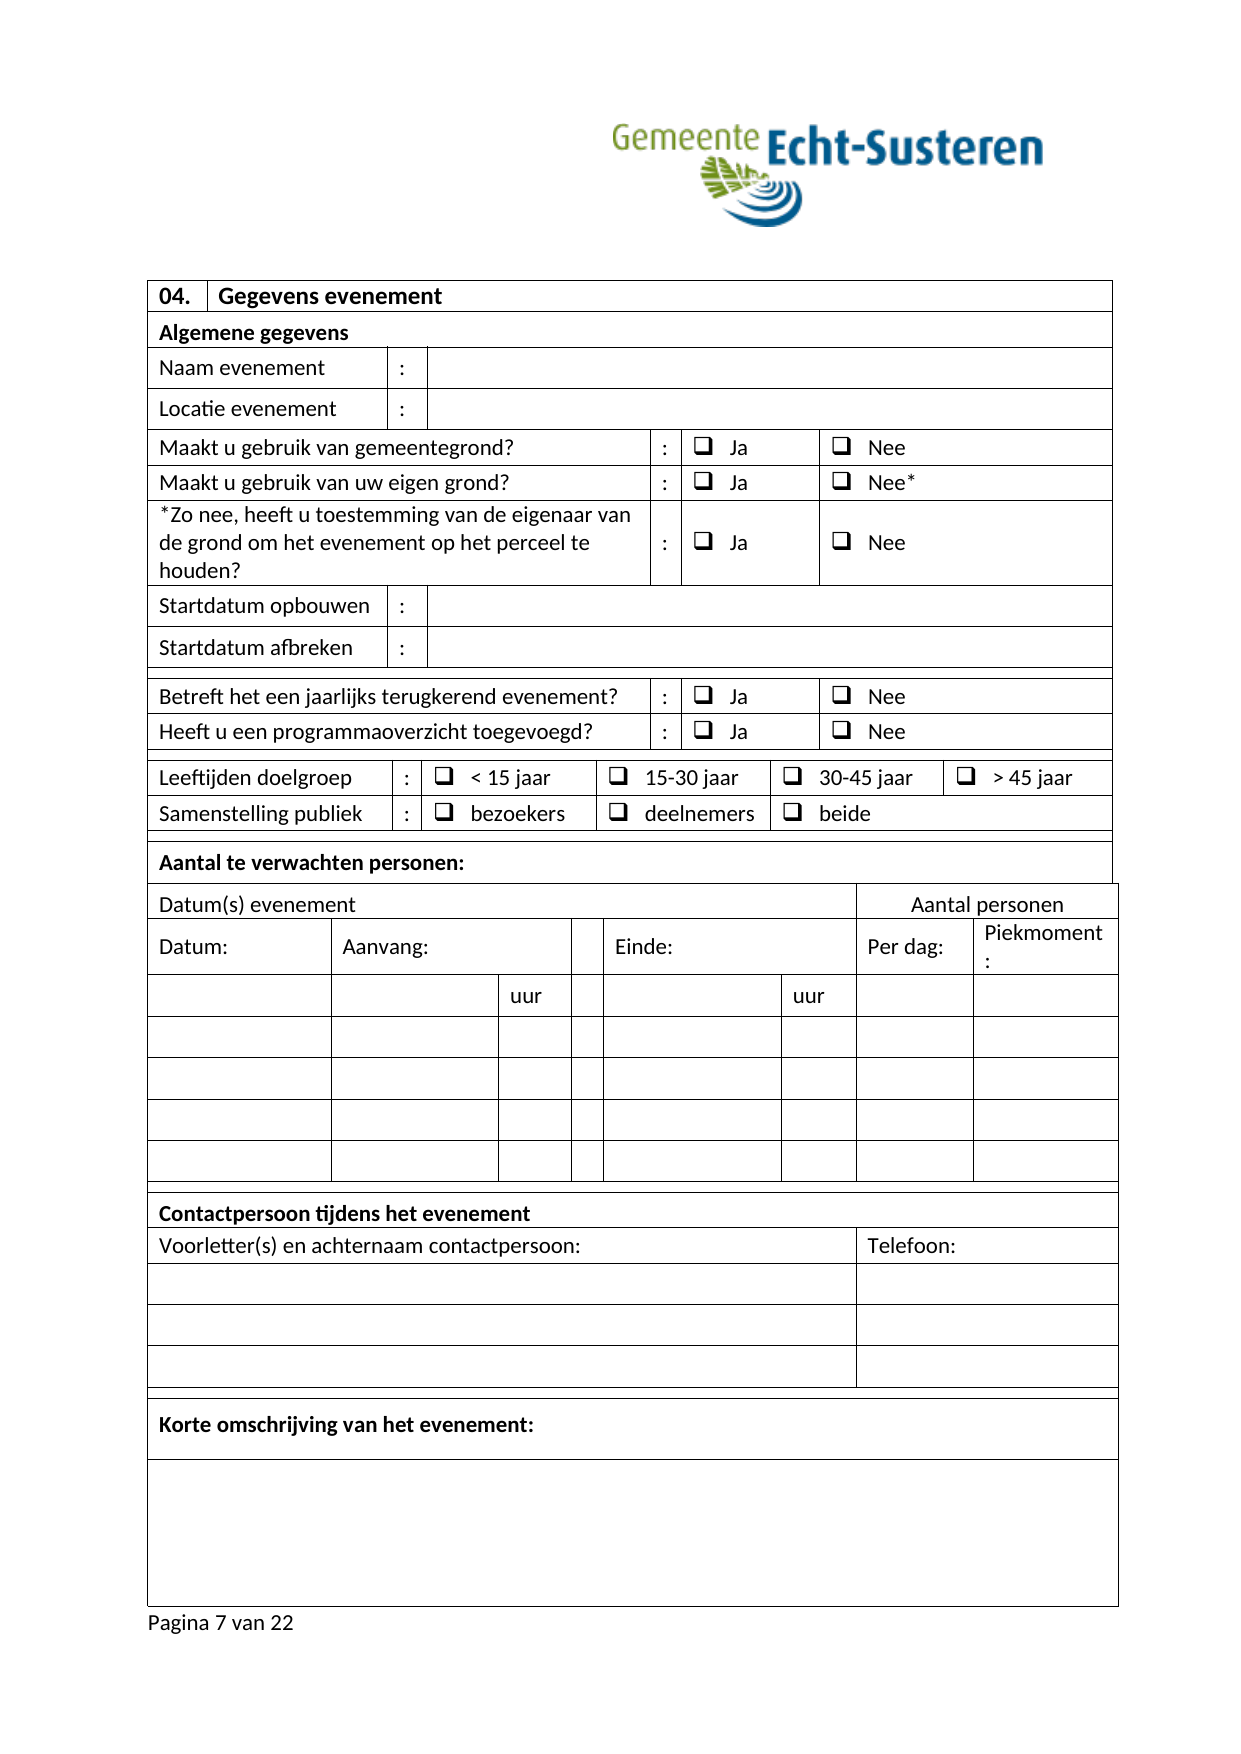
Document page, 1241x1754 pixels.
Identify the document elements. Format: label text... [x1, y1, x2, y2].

table_cell Datum(s) evenement [148, 884, 856, 918]
table_cell [782, 1058, 856, 1098]
table_cell [148, 1460, 1118, 1606]
table_cell [857, 1017, 973, 1057]
table_cell Ja [682, 714, 819, 749]
table_cell [148, 750, 1112, 759]
table_cell Ja [682, 466, 819, 500]
table_cell : [651, 430, 681, 464]
table_cell : [651, 466, 681, 500]
table_cell Datum: [148, 919, 331, 974]
table_cell [1113, 667, 1119, 678]
table_cell [572, 1017, 603, 1057]
table_cell [148, 1058, 331, 1098]
table_cell [1113, 500, 1119, 584]
table_cell [148, 1346, 856, 1387]
table_cell : [388, 586, 427, 626]
table_cell [974, 975, 1118, 1016]
table_cell Maakt u gebruik van gemeentegrond? [148, 430, 650, 464]
table_cell [857, 1100, 973, 1140]
table_cell Piekmoment: [974, 919, 1118, 974]
table_cell [332, 1017, 498, 1057]
table_cell Korte omschrijving van het evenement: [148, 1399, 1118, 1459]
table_cell [1113, 713, 1119, 749]
table_cell [332, 1141, 498, 1181]
table_cell < 15 jaar [422, 761, 596, 795]
table_cell Betreft het een jaarlijks terugkerend evenement? [148, 679, 650, 713]
table_cell Ja [682, 501, 819, 584]
table_cell [332, 975, 498, 1016]
table_cell : [651, 714, 681, 749]
table_cell Locatie evenement [148, 389, 387, 429]
table_cell Voorletter(s) en achternaam contactpersoon: [148, 1228, 856, 1263]
table_cell [499, 1141, 571, 1181]
table_cell Algemene gegevens [148, 312, 1112, 346]
table_cell [1113, 841, 1119, 882]
table_cell [572, 1100, 603, 1140]
table_cell Contactpersoon tijdens het evenement [148, 1193, 1118, 1227]
table_cell [1113, 678, 1119, 713]
table_cell beide [771, 796, 1112, 830]
table_cell 15-30 jaar [597, 761, 770, 795]
table_cell [1113, 760, 1119, 795]
table_cell : [388, 627, 427, 667]
table_cell : [388, 389, 427, 429]
table_cell [148, 975, 331, 1016]
table_cell > 45 jaar [944, 761, 1112, 795]
table_cell [1113, 311, 1119, 346]
table_cell Nee* [820, 466, 1112, 500]
table_cell [332, 1100, 498, 1140]
table_cell Telefoon: [857, 1228, 1118, 1263]
table_cell [1113, 626, 1119, 667]
table_cell [604, 1100, 781, 1140]
table_cell [428, 348, 1112, 388]
table_cell [974, 1100, 1118, 1140]
table_cell [1113, 795, 1119, 830]
table_header [1113, 280, 1119, 311]
table_cell Nee [820, 430, 1112, 464]
table_cell uur [499, 975, 571, 1016]
table_cell Aanvang: [332, 919, 571, 974]
table_cell [428, 586, 1112, 626]
table_cell Nee [820, 679, 1112, 713]
table_cell [1113, 465, 1119, 500]
table_cell Startdatum opbouwen [148, 586, 387, 626]
table_cell [572, 1141, 603, 1181]
table_cell [857, 1058, 973, 1098]
table_header 04. [148, 281, 207, 311]
table_cell [1113, 749, 1119, 759]
table_cell [572, 1058, 603, 1098]
table_cell [857, 1264, 1118, 1304]
table_cell Per dag: [857, 919, 973, 974]
table_cell [1113, 585, 1119, 626]
table_cell : [388, 348, 427, 388]
table_cell [782, 1100, 856, 1140]
table_cell *Zo nee, heeft u toestemming van de eigenaar van de grond om het evenement op het perceel te houden? [148, 501, 650, 584]
table_cell : [651, 679, 681, 713]
table_cell Einde: [604, 919, 856, 974]
table_cell [857, 1141, 973, 1181]
table_cell Ja [682, 430, 819, 464]
table_cell [604, 975, 781, 1016]
table_cell [148, 1100, 331, 1140]
table_cell [148, 1182, 1118, 1192]
table_cell [974, 1058, 1118, 1098]
table_cell uur [782, 975, 856, 1016]
table_header Gegevens evenement [208, 281, 1112, 311]
table_cell [857, 1346, 1118, 1387]
table_cell [1113, 429, 1119, 464]
table_cell [148, 1141, 331, 1181]
table_cell [604, 1058, 781, 1098]
table_cell 30-45 jaar [771, 761, 943, 795]
table_cell [499, 1100, 571, 1140]
table_cell [782, 1141, 856, 1181]
table_cell bezoekers [422, 796, 596, 830]
table_cell Ja [682, 679, 819, 713]
table_cell Startdatum afbreken [148, 627, 387, 667]
table_cell [974, 1141, 1118, 1181]
table_cell [499, 1017, 571, 1057]
table_cell Naam evenement [148, 348, 387, 388]
table_cell [1113, 388, 1119, 429]
table_cell [148, 1388, 1118, 1397]
table_cell [428, 389, 1112, 429]
table_cell Nee [820, 501, 1112, 584]
table_cell [1113, 830, 1119, 841]
table_cell [857, 975, 973, 1016]
table_cell [974, 1017, 1118, 1057]
table_cell [428, 627, 1112, 667]
table_cell Heeft u een programmaoverzicht toegevoegd? [148, 714, 650, 749]
table_cell Leeftijden doelgroep [148, 761, 392, 795]
table_cell [332, 1058, 498, 1098]
table_cell : [651, 501, 681, 584]
table_cell deelnemers [597, 796, 770, 830]
table_cell [148, 831, 1112, 841]
table_cell [499, 1058, 571, 1098]
table_cell [148, 1264, 856, 1304]
table_cell [148, 1017, 331, 1057]
table_cell Aantal te verwachten personen: [148, 842, 1112, 882]
table_cell : [393, 796, 421, 830]
table_cell : [393, 761, 421, 795]
table_cell Maakt u gebruik van uw eigen grond? [148, 466, 650, 500]
table_cell Samenstelling publiek [148, 796, 392, 830]
table_cell [604, 1141, 781, 1181]
table_cell [148, 1305, 856, 1345]
table_cell [782, 1017, 856, 1057]
table_cell [148, 668, 1112, 678]
table_cell [572, 975, 603, 1016]
table_cell [604, 1017, 781, 1057]
table_cell [572, 919, 603, 974]
table_cell [1113, 346, 1119, 388]
table_cell [857, 1305, 1118, 1345]
table_cell Aantal personen [857, 884, 1118, 918]
table_cell Nee [820, 714, 1112, 749]
